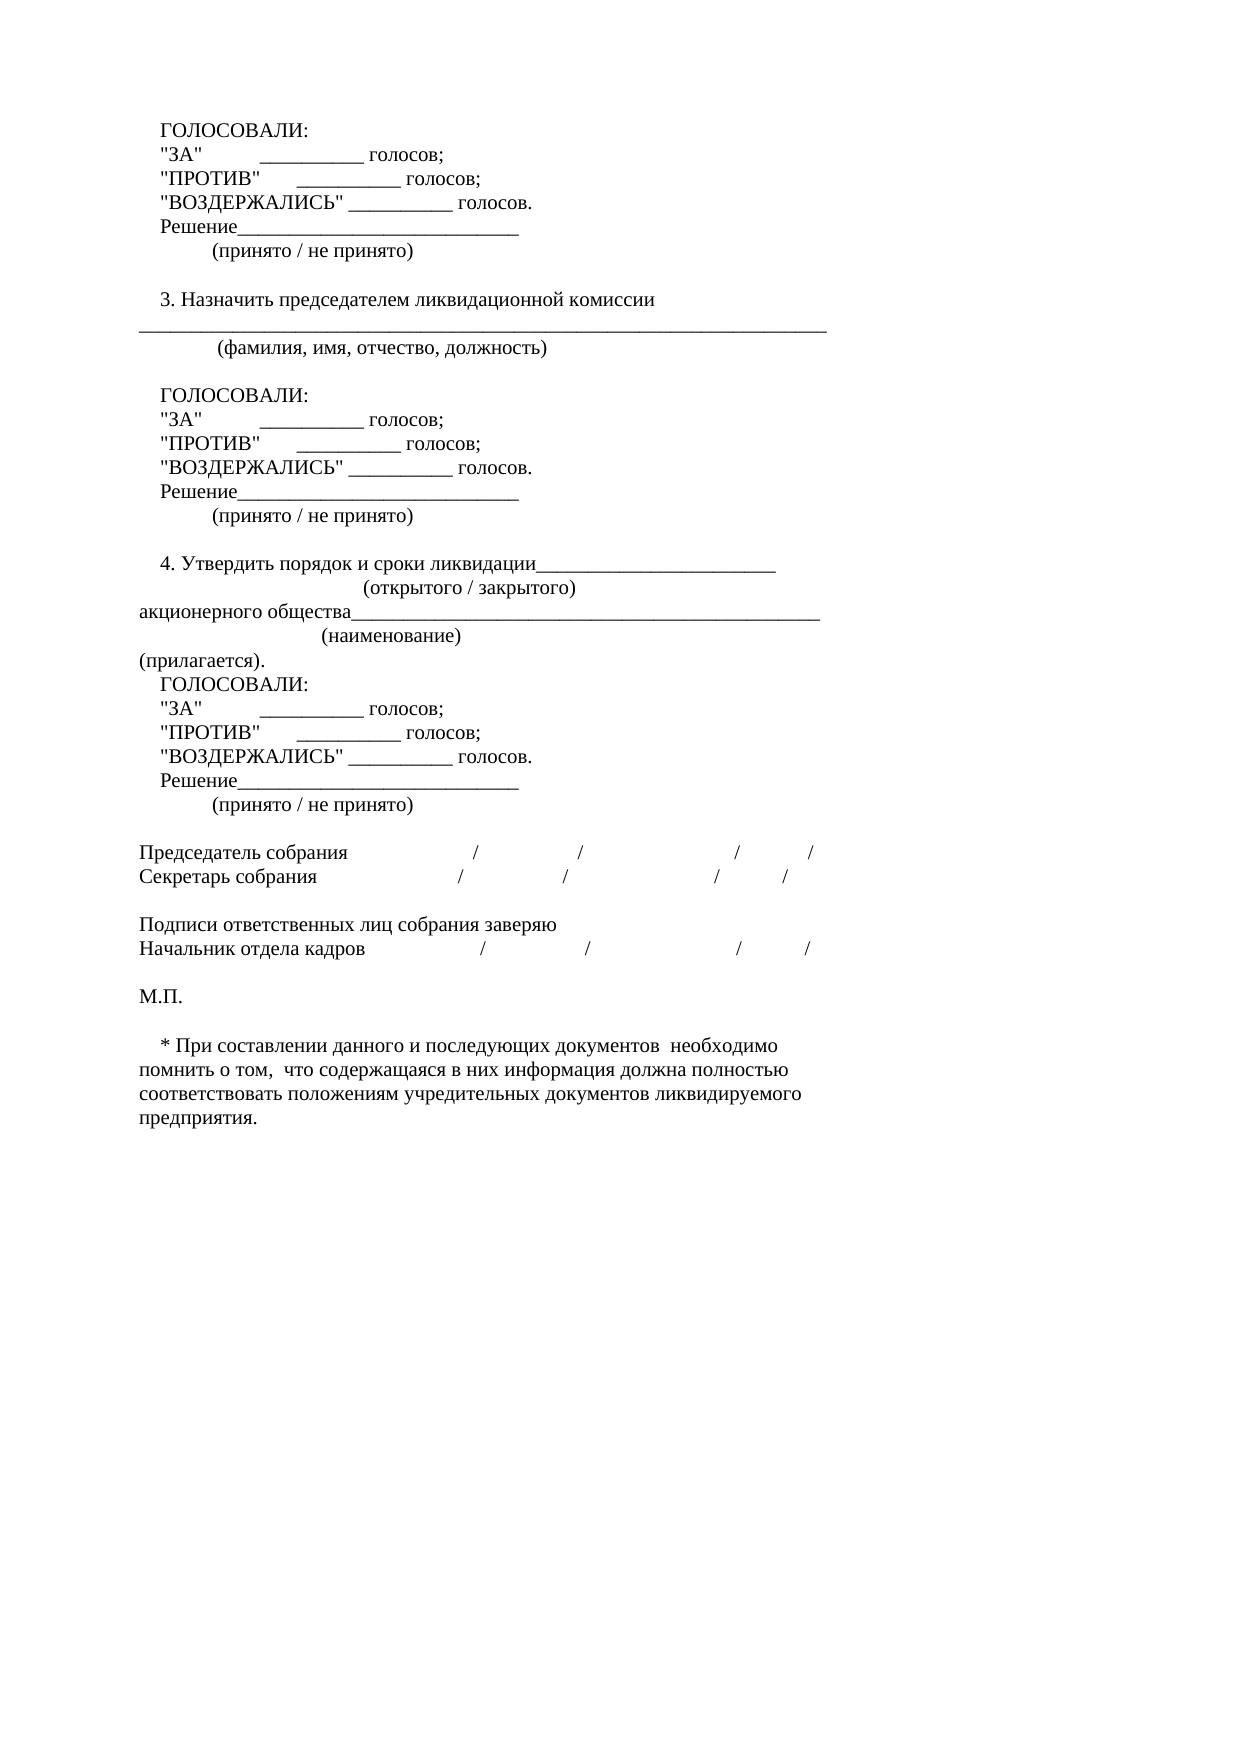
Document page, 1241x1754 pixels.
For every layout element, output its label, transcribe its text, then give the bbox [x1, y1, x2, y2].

text 4. Утвердить порядок и сроки ликвидации_______________________ [118, 551, 1122, 575]
text М.П. [118, 984, 1122, 1008]
text Решение___________________________ [118, 768, 1122, 792]
text (принято / не принято) [118, 503, 1122, 527]
text (принято / не принято) [118, 792, 1122, 816]
text Решение___________________________ [118, 479, 1122, 503]
text (фамилия, имя, отчество, должность) [118, 335, 1122, 359]
text "ВОЗДЕРЖАЛИСЬ" __________ голосов. [118, 190, 1122, 214]
text (наименование) [118, 623, 1122, 647]
text помнить о том, что содержащаяся в них информация должна полностью [118, 1057, 1122, 1081]
text Начальник отдела кадров / / / / [118, 936, 1122, 960]
text Секретарь собрания / / / / [118, 864, 1122, 888]
text (принято / не принято) [118, 238, 1122, 262]
text "ПРОТИВ" __________ голосов; [118, 720, 1122, 744]
text "ЗА" __________ голосов; [118, 407, 1122, 431]
text * При составлении данного и последующих документов необходимо [118, 1032, 1122, 1057]
text акционерного общества_____________________________________________ [118, 599, 1122, 623]
text 3. Назначить председателем ликвидационной комиссии [118, 287, 1122, 311]
text Решение___________________________ [118, 214, 1122, 238]
text "ЗА" __________ голосов; [118, 696, 1122, 720]
text ГОЛОСОВАЛИ: [118, 118, 1122, 142]
text (прилагается). [118, 647, 1122, 672]
text "ПРОТИВ" __________ голосов; [118, 431, 1122, 455]
text (открытого / закрытого) [118, 575, 1122, 599]
text соответствовать положениям учредительных документов ликвидируемого [118, 1081, 1122, 1105]
text "ЗА" __________ голосов; [118, 142, 1122, 166]
text Председатель собрания / / / / [118, 840, 1122, 864]
text ГОЛОСОВАЛИ: [118, 383, 1122, 407]
text "ВОЗДЕРЖАЛИСЬ" __________ голосов. [118, 455, 1122, 479]
text предприятия. [118, 1105, 1122, 1129]
text "ПРОТИВ" __________ голосов; [118, 166, 1122, 190]
text ГОЛОСОВАЛИ: [118, 672, 1122, 696]
text __________________________________________________________________ [118, 311, 1122, 335]
text Подписи ответственных лиц собрания заверяю [118, 912, 1122, 936]
text "ВОЗДЕРЖАЛИСЬ" __________ голосов. [118, 744, 1122, 768]
